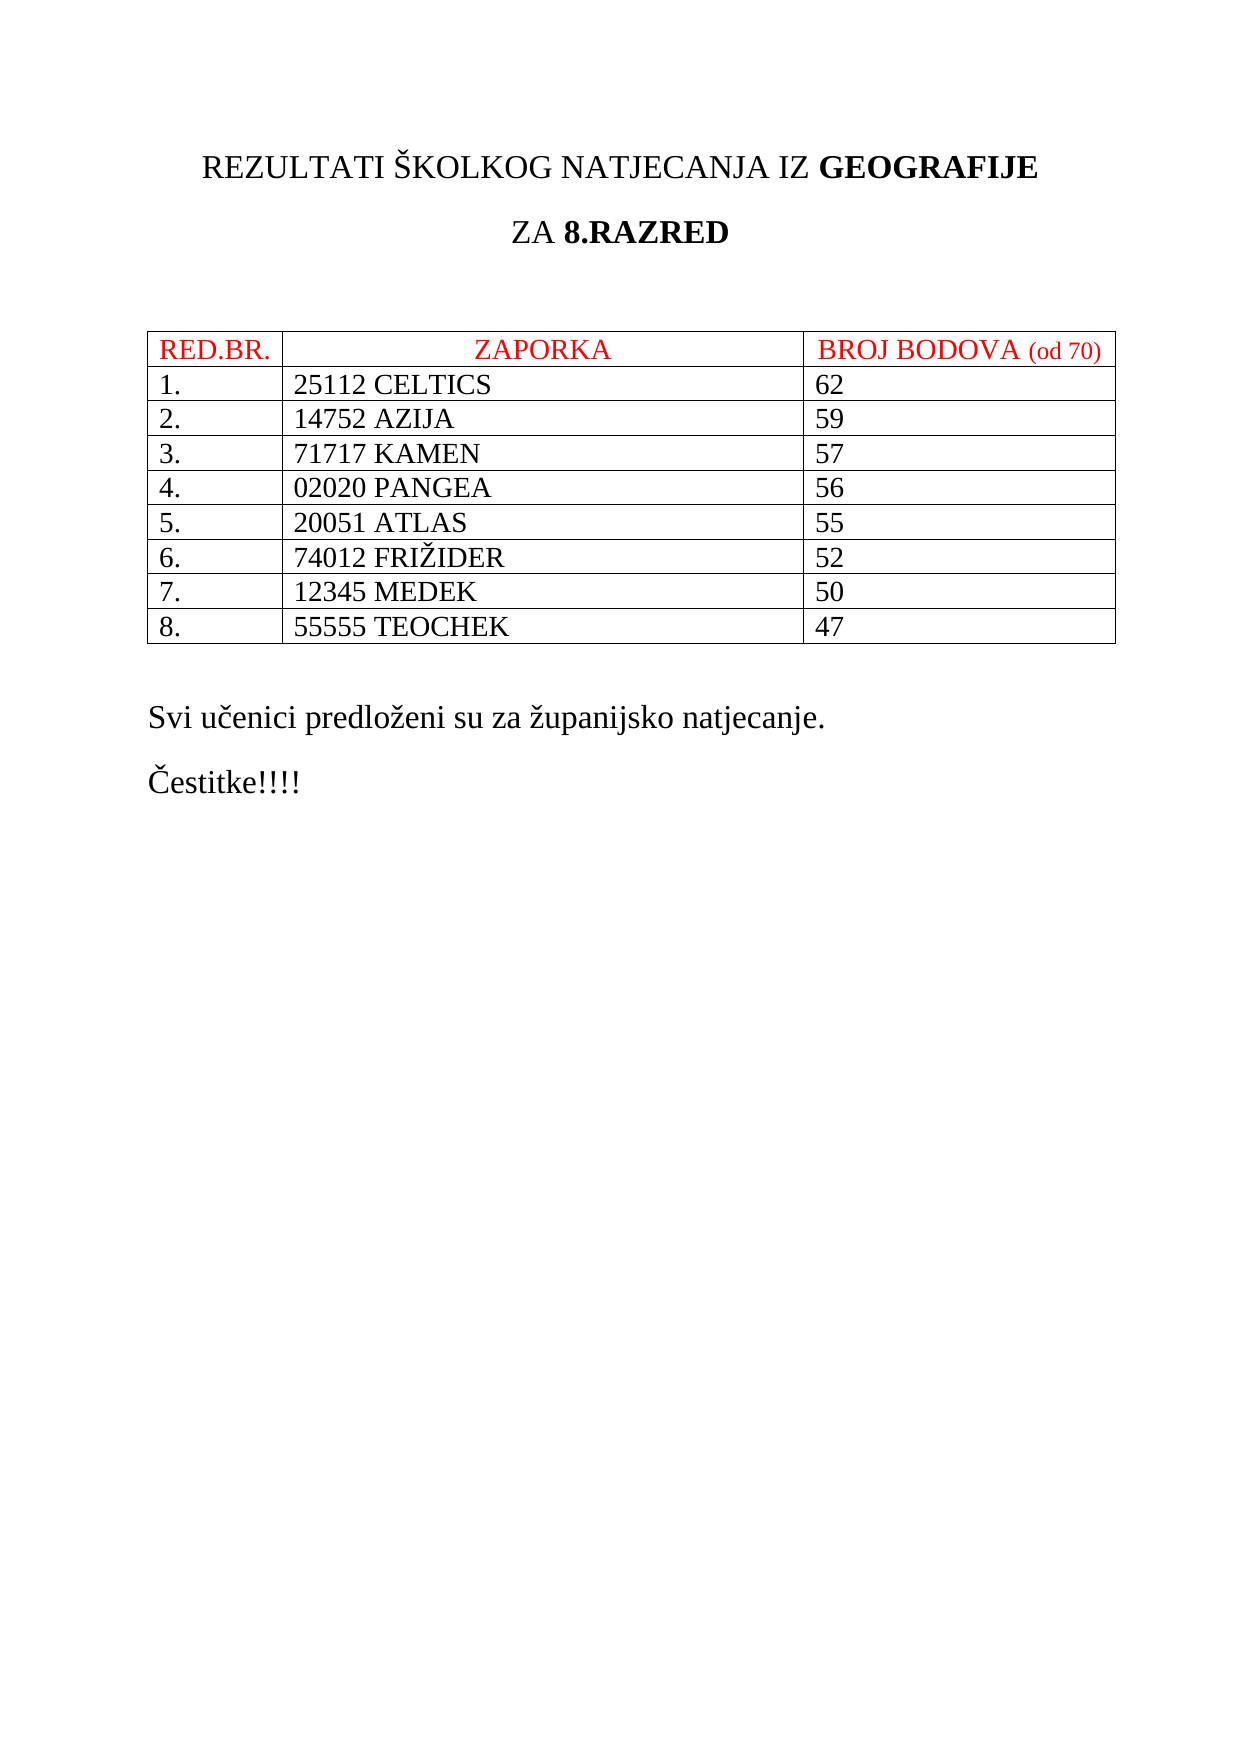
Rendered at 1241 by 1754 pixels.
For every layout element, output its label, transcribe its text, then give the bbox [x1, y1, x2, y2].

table_cell 52 [804, 540, 1115, 573]
text Čestitke!!!! [148, 762, 1093, 801]
table_cell 56 [804, 471, 1115, 504]
table_cell 55555 TEOCHEK [283, 609, 803, 642]
table_cell 7. [148, 574, 282, 608]
table_cell 2. [148, 401, 282, 435]
table_cell 57 [804, 436, 1115, 469]
text Svi učenici predloženi su za županijsko natjecanje. [148, 697, 1093, 736]
table_cell 02020 PANGEA [283, 471, 803, 504]
text ZA 8.RAZRED [148, 212, 1093, 251]
table_header ZAPORKA [283, 332, 803, 366]
table_cell 62 [804, 367, 1115, 400]
text REZULTATI ŠKOLKOG NATJECANJA IZ GEOGRAFIJE [148, 148, 1093, 186]
table_cell 3. [148, 436, 282, 469]
table_cell 4. [148, 471, 282, 504]
table_cell 47 [804, 609, 1115, 642]
table_cell 6. [148, 540, 282, 573]
table_cell 8. [148, 609, 282, 642]
table_cell 55 [804, 505, 1115, 539]
table_cell 20051 ATLAS [283, 505, 803, 539]
table_cell 25112 CELTICS [283, 367, 803, 400]
table_header BROJ BODOVA (od 70) [804, 332, 1115, 366]
table_cell 14752 AZIJA [283, 401, 803, 435]
table_header RED.BR. [148, 332, 282, 366]
table_cell 50 [804, 574, 1115, 608]
table_cell 59 [804, 401, 1115, 435]
table_cell 5. [148, 505, 282, 539]
table_cell 71717 KAMEN [283, 436, 803, 469]
table_cell 74012 FRIŽIDER [283, 540, 803, 573]
table_cell 12345 MEDEK [283, 574, 803, 608]
table_cell 1. [148, 367, 282, 400]
